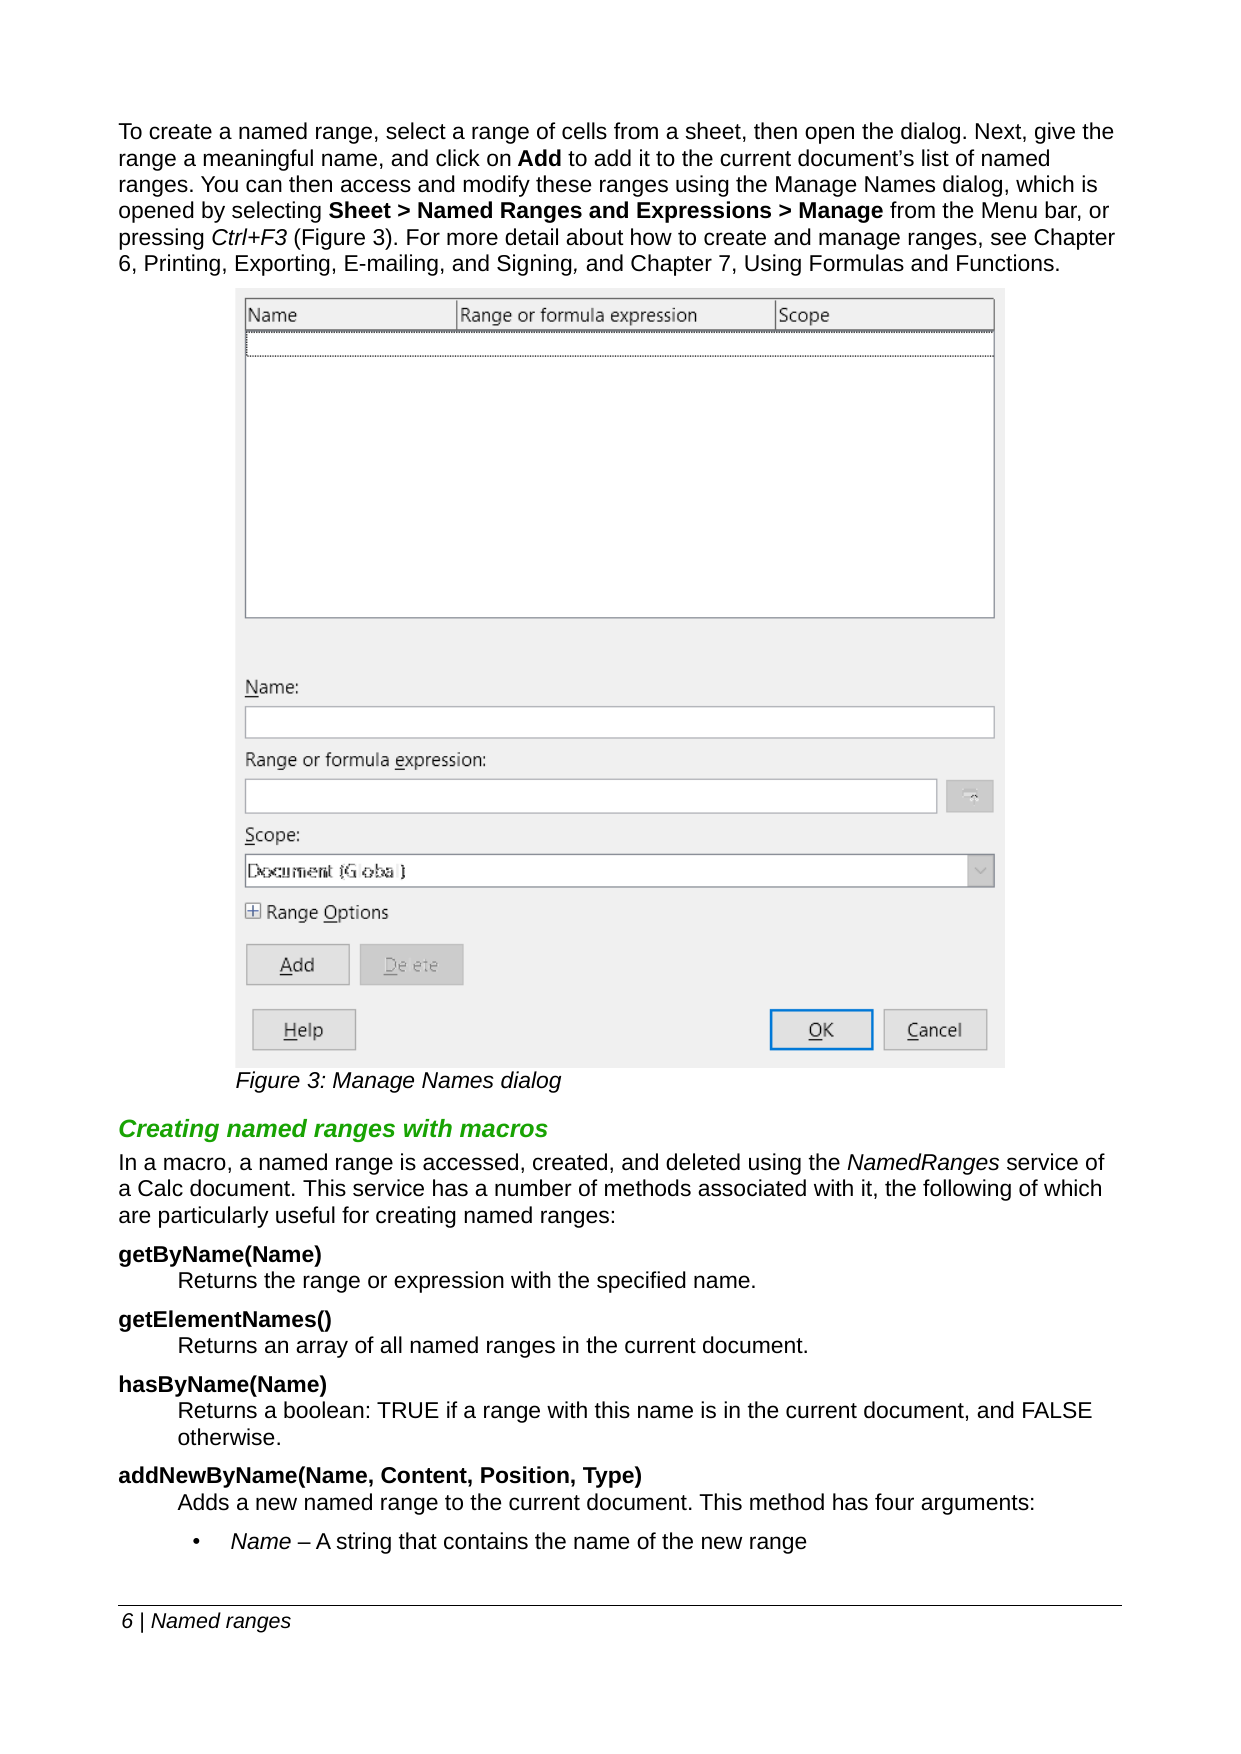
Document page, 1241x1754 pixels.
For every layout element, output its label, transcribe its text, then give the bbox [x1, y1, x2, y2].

text Returns an array of all named ranges in the current document. [177, 1332, 1122, 1358]
picture [235, 288, 1005, 1068]
text getByName(Name) [118, 1241, 1122, 1267]
text Returns the range or expression with the specified name. [177, 1267, 1122, 1293]
text Adds a new named range to the current document. This method has four arguments: [177, 1489, 1122, 1515]
text Returns a boolean: TRUE if a range with this name is in the current document, and FALSE otherwise. [177, 1397, 1122, 1450]
text hasByName(Name) [118, 1371, 1122, 1397]
text In a macro, a named range is accessed, created, and deleted using the NamedRanges service of a Calc document. This service has a number of methods associated with it, the following of which are particularly useful for creating named ranges: [118, 1149, 1122, 1228]
text addNewByName(Name, Content, Position, Type) [118, 1462, 1122, 1489]
subtitle Creating named ranges with macros [118, 1114, 1122, 1143]
text Figure 3: Manage Names dialog [235, 1068, 1005, 1094]
list Name – A string that contains the name of the new range [192, 1528, 1122, 1554]
text getElementNames() [118, 1306, 1122, 1332]
text To create a named range, select a range of cells from a sheet, then open the dialog. Next, give the range a meaningful name, and click on Add to add it to the current document’s list of named ranges. You can then access and modify these ranges using the Manage Names dialog, which is opened by selecting Sheet > Named Ranges and Expressions > Manage from the Menu bar, or pressing Ctrl+F3 (Figure 3). For more detail about how to create and manage ranges, see Chapter 6, Printing, Exporting, E-mailing, and Signing, and Chapter 7, Using Formulas and Functions. [118, 118, 1122, 276]
